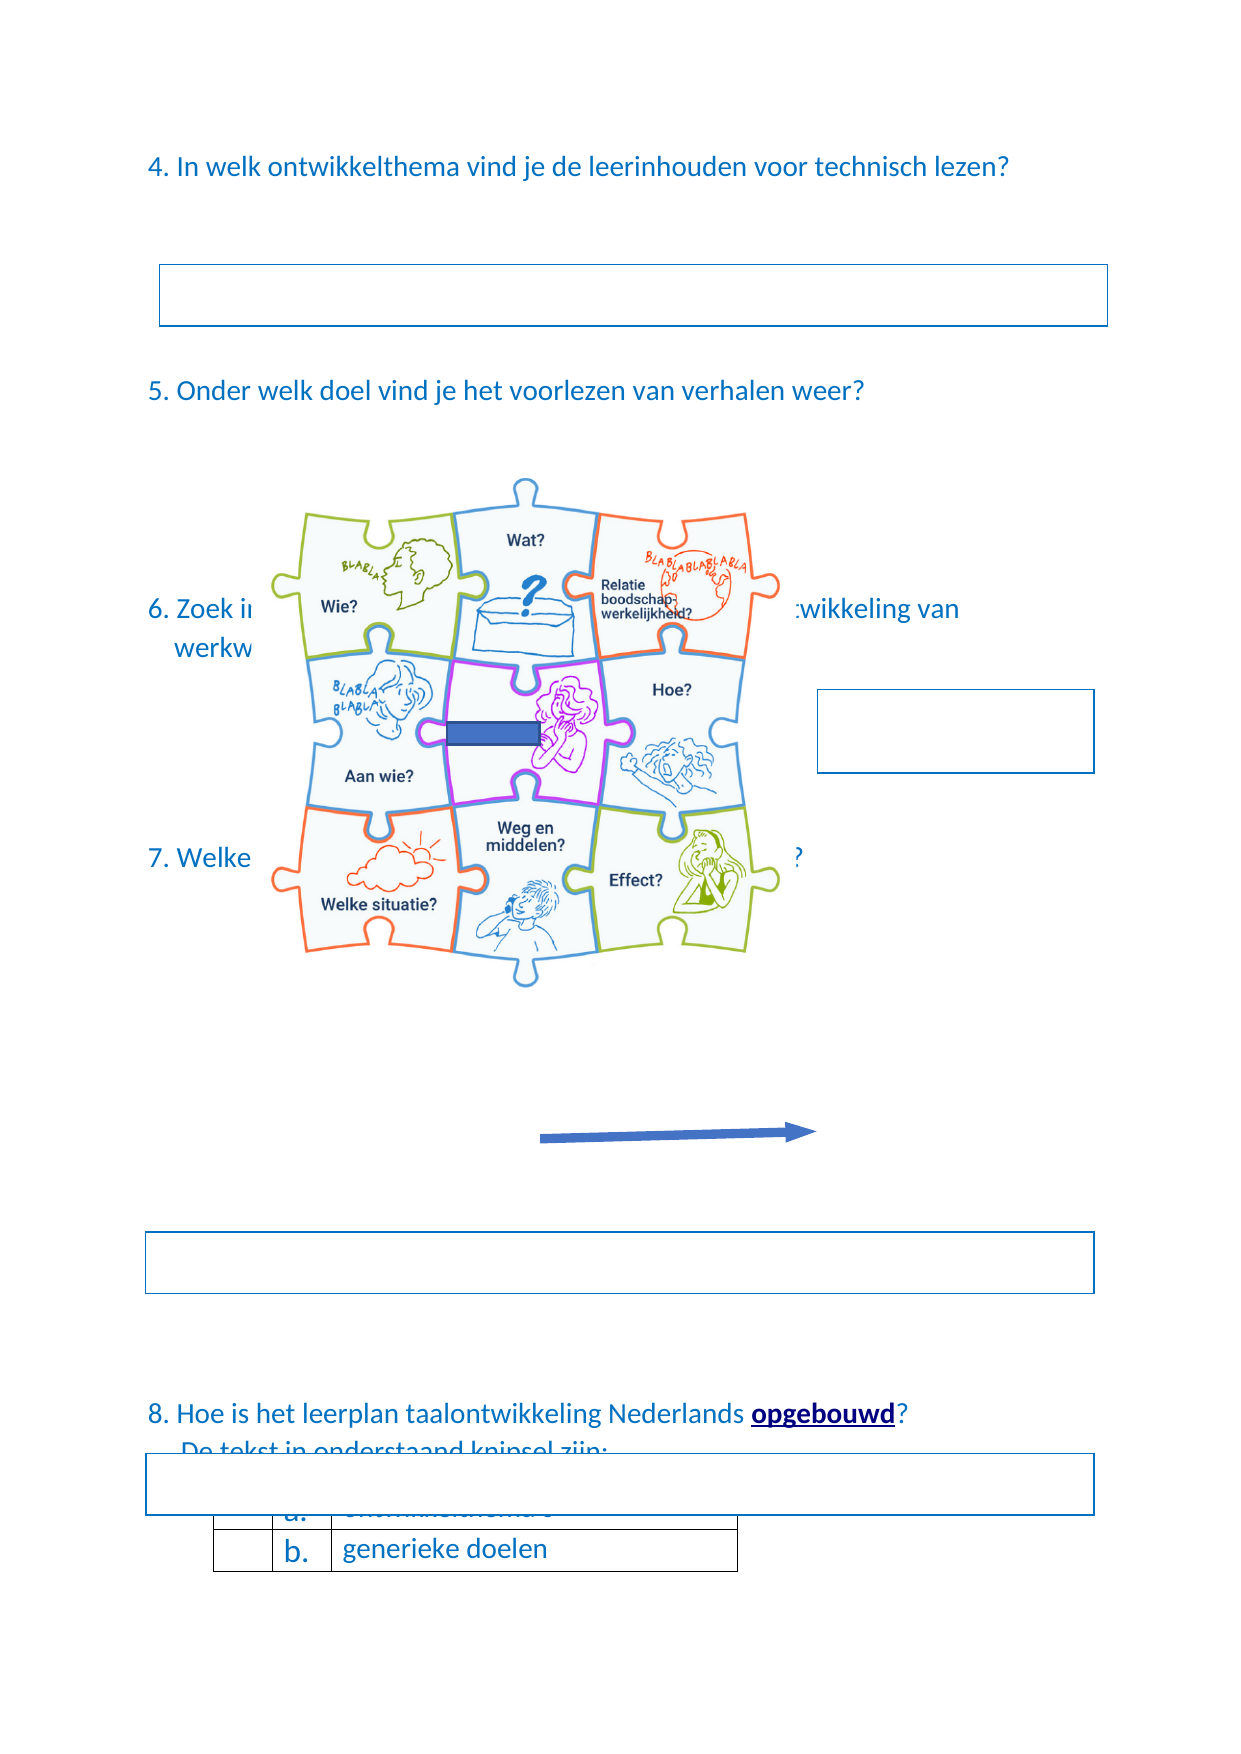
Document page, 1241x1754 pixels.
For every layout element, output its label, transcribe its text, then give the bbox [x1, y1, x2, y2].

text 4. In welk ontwikkelthema vind je de leerinhouden voor technisch lezen? [148, 148, 1093, 183]
text 5. Onder welk doel vind je het voorlezen van verhalen weer? [147, 1454, 1093, 1514]
text 8. Hoe is het leerplan taalontwikkeling Nederlands opgebouwd? De tekst in onderstaand knipsel zijn: [148, 1395, 1093, 1453]
table_header [214, 1516, 272, 1529]
table_header a. [273, 1516, 331, 1529]
text 6. Zoek in het leerplan de referentieleeftijden voor ontwikkeling van werkwoordspelling. [797, 591, 1093, 664]
table_cell [214, 1530, 272, 1571]
table_header ontwikkelthema’s [332, 1516, 737, 1529]
table_cell generieke doelen [332, 1530, 737, 1571]
text 7. Welke woord ontbreekt in het communicatiemodel? [797, 839, 1093, 875]
text 5. Onder welk doel vind je het voorlezen van verhalen weer? [148, 372, 1093, 407]
text [146, 1233, 1093, 1293]
text 7. Welke woord ontbreekt in het communicatiemodel? [148, 839, 251, 875]
table_cell b. [273, 1530, 331, 1571]
text 6. Zoek in het leerplan de referentieleeftijden voor ontwikkeling van werkwoordspelling. [148, 591, 251, 664]
